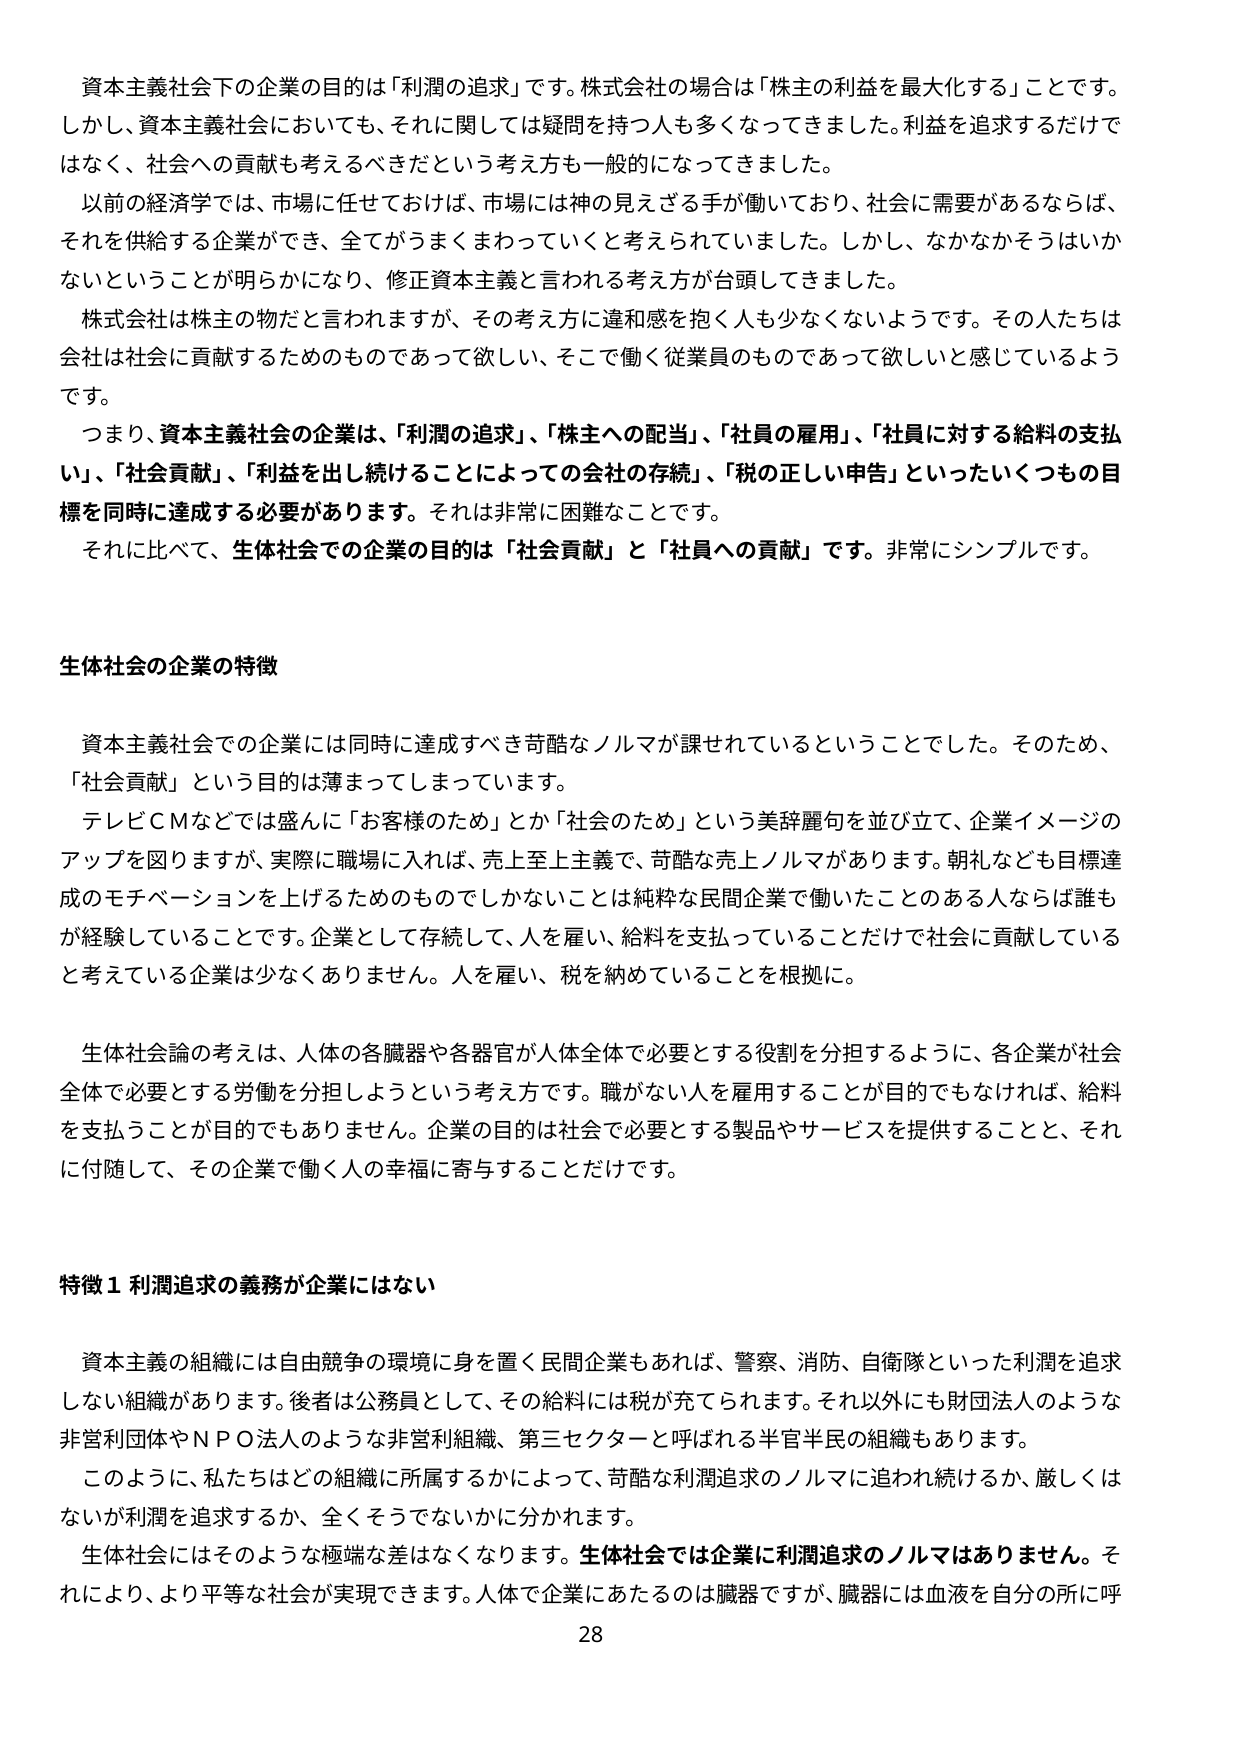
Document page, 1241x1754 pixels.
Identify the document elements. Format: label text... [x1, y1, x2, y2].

text 生体社会論の考えは、人体の各臓器や各器官が人体全体で必要とする役割を分担するように、各企業が社会全体で必要とする労働を分担しようという考え方です。職がない人を雇用することが目的でもなければ、給料を支払うことが目的でもありません。企業の目的は社会で必要とする製品やサービスを提供することと、それに付随して、その企業で働く人の幸福に寄与することだけです。 [59, 1032, 1122, 1187]
text つまり、資本主義社会の企業は、「利潤の追求」、「株主への配当」、「社員の雇用」、「社員に対する給料の支払い」、「社会貢献」、「利益を出し続けることによっての会社の存続」、「税の正しい申告」といったいくつもの目標を同時に達成する必要があります。それは非常に困難なことです。 [59, 414, 1122, 530]
subtitle 生体社会の企業の特徴 [59, 646, 1122, 684]
text 資本主義社会下の企業の目的は「利潤の追求」です。株式会社の場合は「株主の利益を最大化する」ことです。しかし、資本主義社会においても、それに関しては疑問を持つ人も多くなってきました。利益を追求するだけではなく、社会への貢献も考えるべきだという考え方も一般的になってきました。 [59, 66, 1122, 182]
text 資本主義の組織には自由競争の環境に身を置く民間企業もあれば、警察、消防、自衛隊といった利潤を追求しない組織があります。後者は公務員として、その給料には税が充てられます。それ以外にも財団法人のような非営利団体やＮＰＯ法人のような非営利組織、第三セクターと呼ばれる半官半民の組織もあります。 [59, 1342, 1122, 1457]
text 以前の経済学では、市場に任せておけば、市場には神の見えざる手が働いており、社会に需要があるならば、それを供給する企業ができ、全てがうまくまわっていくと考えられていました。しかし、なかなかそうはいかないということが明らかになり、修正資本主義と言われる考え方が台頭してきました。 [59, 182, 1122, 298]
text 株式会社は株主の物だと言われますが、その考え方に違和感を抱く人も少なくないようです。その人たちは会社は社会に貢献するためのものであって欲しい、そこで働く従業員のものであって欲しいと感じているようです。 [59, 298, 1122, 414]
text 生体社会にはそのような極端な差はなくなります。生体社会では企業に利潤追求のノルマはありません。それにより、より平等な社会が実現できます。人体で企業にあたるのは臓器ですが、臓器には血液を自分の所に呼 [59, 1535, 1122, 1612]
text 資本主義社会での企業には同時に達成すべき苛酷なノルマが課せれているということでした。そのため、「社会貢献」という目的は薄まってしまっています。 [59, 723, 1122, 801]
subtitle 特徴１ 利潤追求の義務が企業にはない [59, 1264, 1122, 1303]
text テレビＣＭなどでは盛んに「お客様のため」とか「社会のため」という美辞麗句を並び立て、企業イメージのアップを図りますが、実際に職場に入れば、売上至上主義で、苛酷な売上ノルマがあります。朝礼なども目標達成のモチベーションを上げるためのものでしかないことは純粋な民間企業で働いたことのある人ならば誰もが経験していることです。企業として存続して、人を雇い、給料を支払っていることだけで社会に貢献していると考えている企業は少なくありません。人を雇い、税を納めていることを根拠に。 [59, 801, 1122, 994]
text このように、私たちはどの組織に所属するかによって、苛酷な利潤追求のノルマに追われ続けるか、厳しくはないが利潤を追求するか、全くそうでないかに分かれます。 [59, 1457, 1122, 1535]
text それに比べて、生体社会での企業の目的は「社会貢献」と「社員への貢献」です。非常にシンプルです。 [59, 530, 1122, 569]
